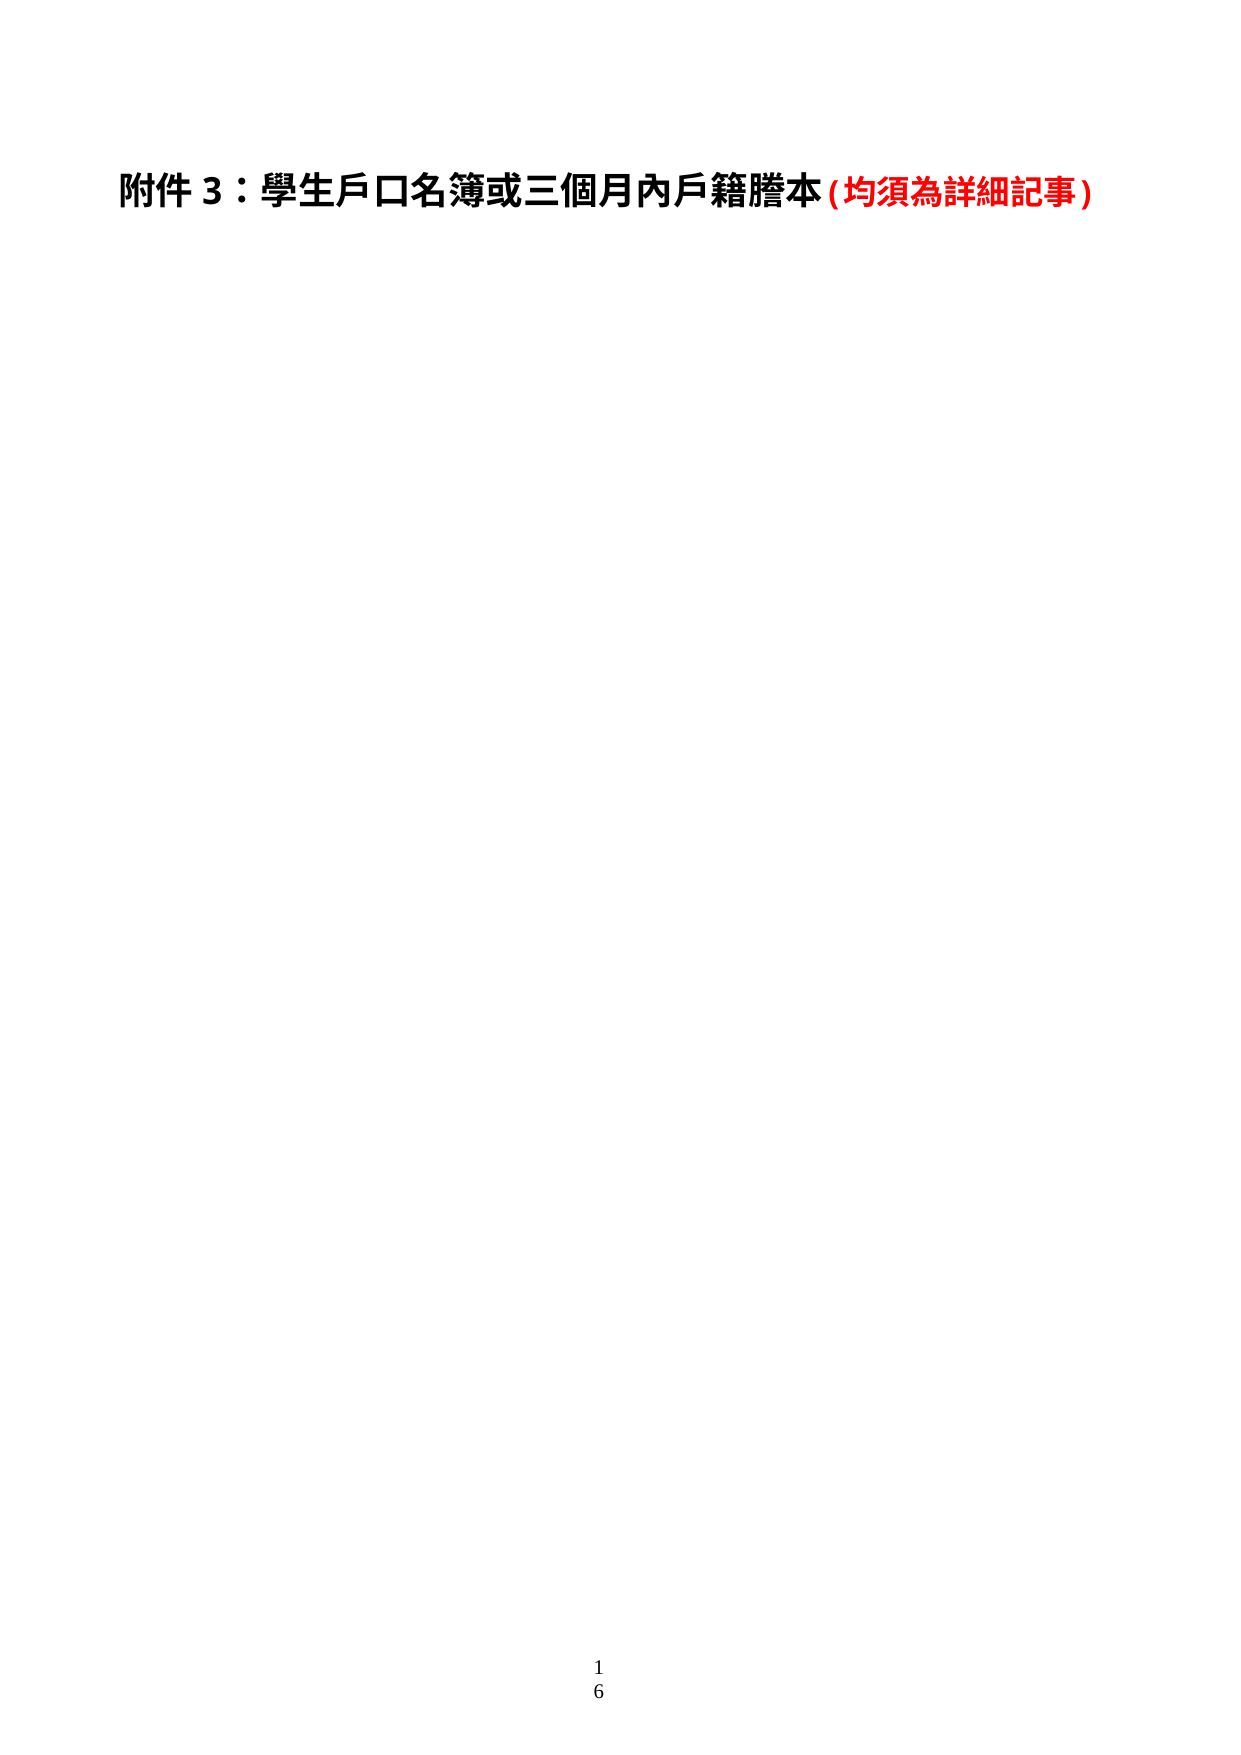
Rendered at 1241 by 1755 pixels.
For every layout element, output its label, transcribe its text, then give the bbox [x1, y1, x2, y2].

text 附件3：學生戶口名簿或三個月內戶籍謄本(均須為詳細記事) [118, 146, 1100, 209]
